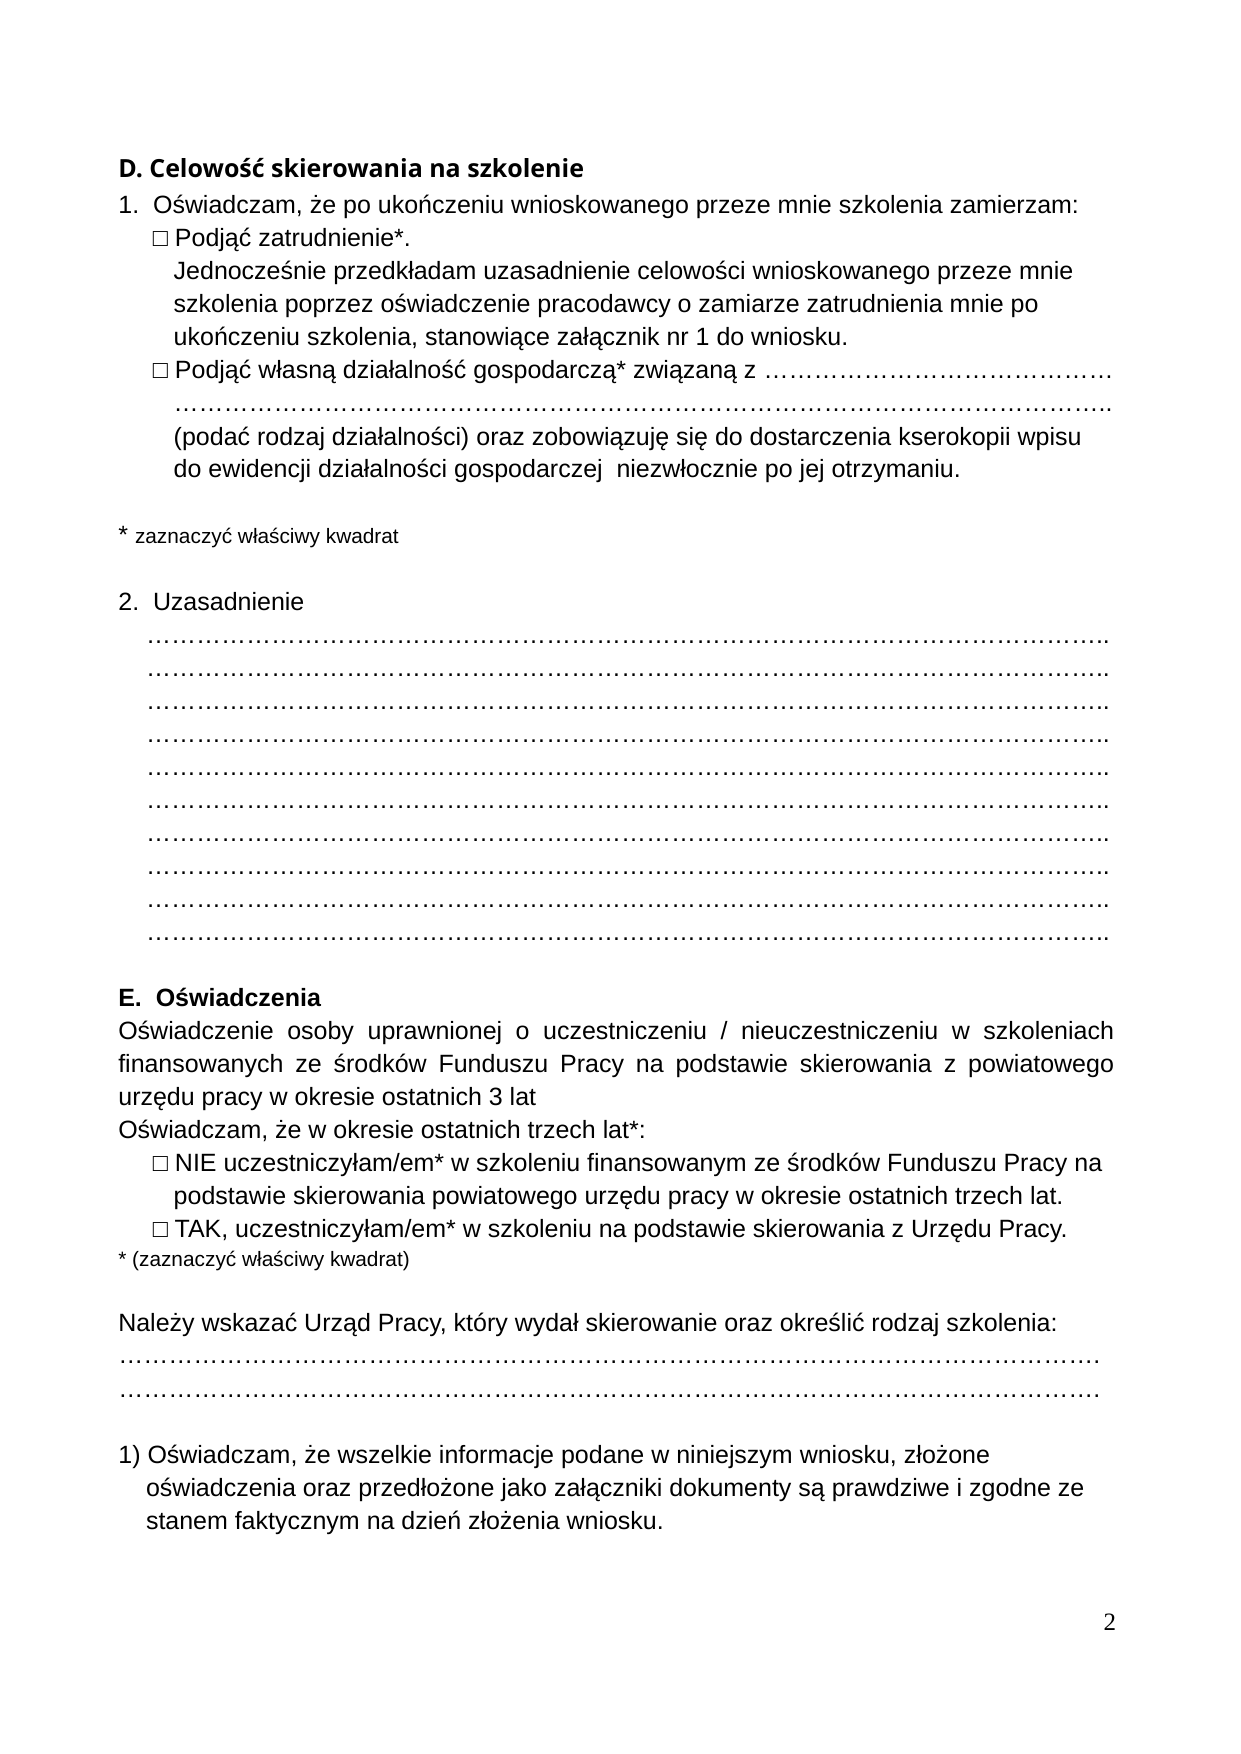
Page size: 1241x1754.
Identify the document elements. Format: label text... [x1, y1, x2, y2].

text stanem faktycznym na dzień złożenia wniosku. [118, 1506, 1116, 1534]
text szkolenia poprzez oświadczenie pracodawcy o zamiarze zatrudnienia mnie po [118, 289, 1116, 318]
text ………………………………………………………………………………………………….. [118, 388, 1116, 417]
text …………………………………………………………………………………………………….. [118, 818, 1116, 846]
text do ewidencji działalności gospodarczej niezwłocznie po jej otrzymaniu. [118, 454, 1116, 516]
text …………………………………………………………………………………………………….. [118, 851, 1116, 879]
text …………………………………………………………………………………………………….. [118, 653, 1116, 681]
text D. Celowość skierowania na szkolenie [118, 151, 1116, 185]
text 1) Oświadczam, że wszelkie informacje podane w niniejszym wniosku, złożone [118, 1439, 1116, 1468]
text Oświadczam, że w okresie ostatnich trzech lat*: [118, 1115, 1116, 1144]
text □ NIE uczestniczyłam/em* w szkoleniu finansowanym ze środków Funduszu Pracy na [118, 1148, 1116, 1177]
text oświadczenia oraz przedłożone jako załączniki dokumenty są prawdziwe i zgodne ze [118, 1473, 1116, 1501]
text □ Podjąć zatrudnienie*. [118, 223, 1116, 252]
text (podać rodzaj działalności) oraz zobowiązuję się do dostarczenia kserokopii wpisu [118, 421, 1116, 450]
text Jednocześnie przedkładam uzasadnienie celowości wnioskowanego przeze mnie [118, 256, 1116, 285]
text 2. Uzasadnienie [118, 587, 1116, 615]
text …………………………………………………………………………………………………….. [118, 752, 1116, 780]
text ………………………………………………………………………………………………………. [118, 1341, 1116, 1369]
text …………………………………………………………………………………………………….. [118, 785, 1116, 813]
text □ TAK, uczestniczyłam/em* w szkoleniu na podstawie skierowania z Urzędu Pracy. [118, 1214, 1116, 1243]
text □ Podjąć własną działalność gospodarczą* związaną z …………………………………… [118, 355, 1116, 384]
text podstawie skierowania powiatowego urzędu pracy w okresie ostatnich trzech lat. [118, 1181, 1116, 1210]
text ………………………………………………………………………………………………………. [118, 1373, 1116, 1402]
text …………………………………………………………………………………………………….. [118, 619, 1116, 648]
text …………………………………………………………………………………………………….. [118, 917, 1116, 946]
text * (zaznaczyć właściwy kwadrat) [118, 1247, 1116, 1271]
text 1. Oświadczam, że po ukończeniu wnioskowanego przeze mnie szkolenia zamierzam: [118, 190, 1116, 219]
text ukończeniu szkolenia, stanowiące załącznik nr 1 do wniosku. [118, 322, 1116, 351]
text * zaznaczyć właściwy kwadrat [118, 521, 1116, 549]
text E. Oświadczenia [118, 983, 1116, 1012]
text …………………………………………………………………………………………………….. [118, 719, 1116, 747]
text …………………………………………………………………………………………………….. [118, 686, 1116, 714]
text …………………………………………………………………………………………………….. [118, 884, 1116, 912]
text Należy wskazać Urząd Pracy, który wydał skierowanie oraz określić rodzaj szkolenia: [118, 1307, 1116, 1336]
text Oświadczenie osoby uprawnionej o uczestniczeniu / nieuczestniczeniu w szkoleniach finansowanych ze środków Funduszu Pracy na podstawie skierowania z powiatowego urzędu pracy w okresie ostatnich 3 lat [118, 1016, 1116, 1111]
